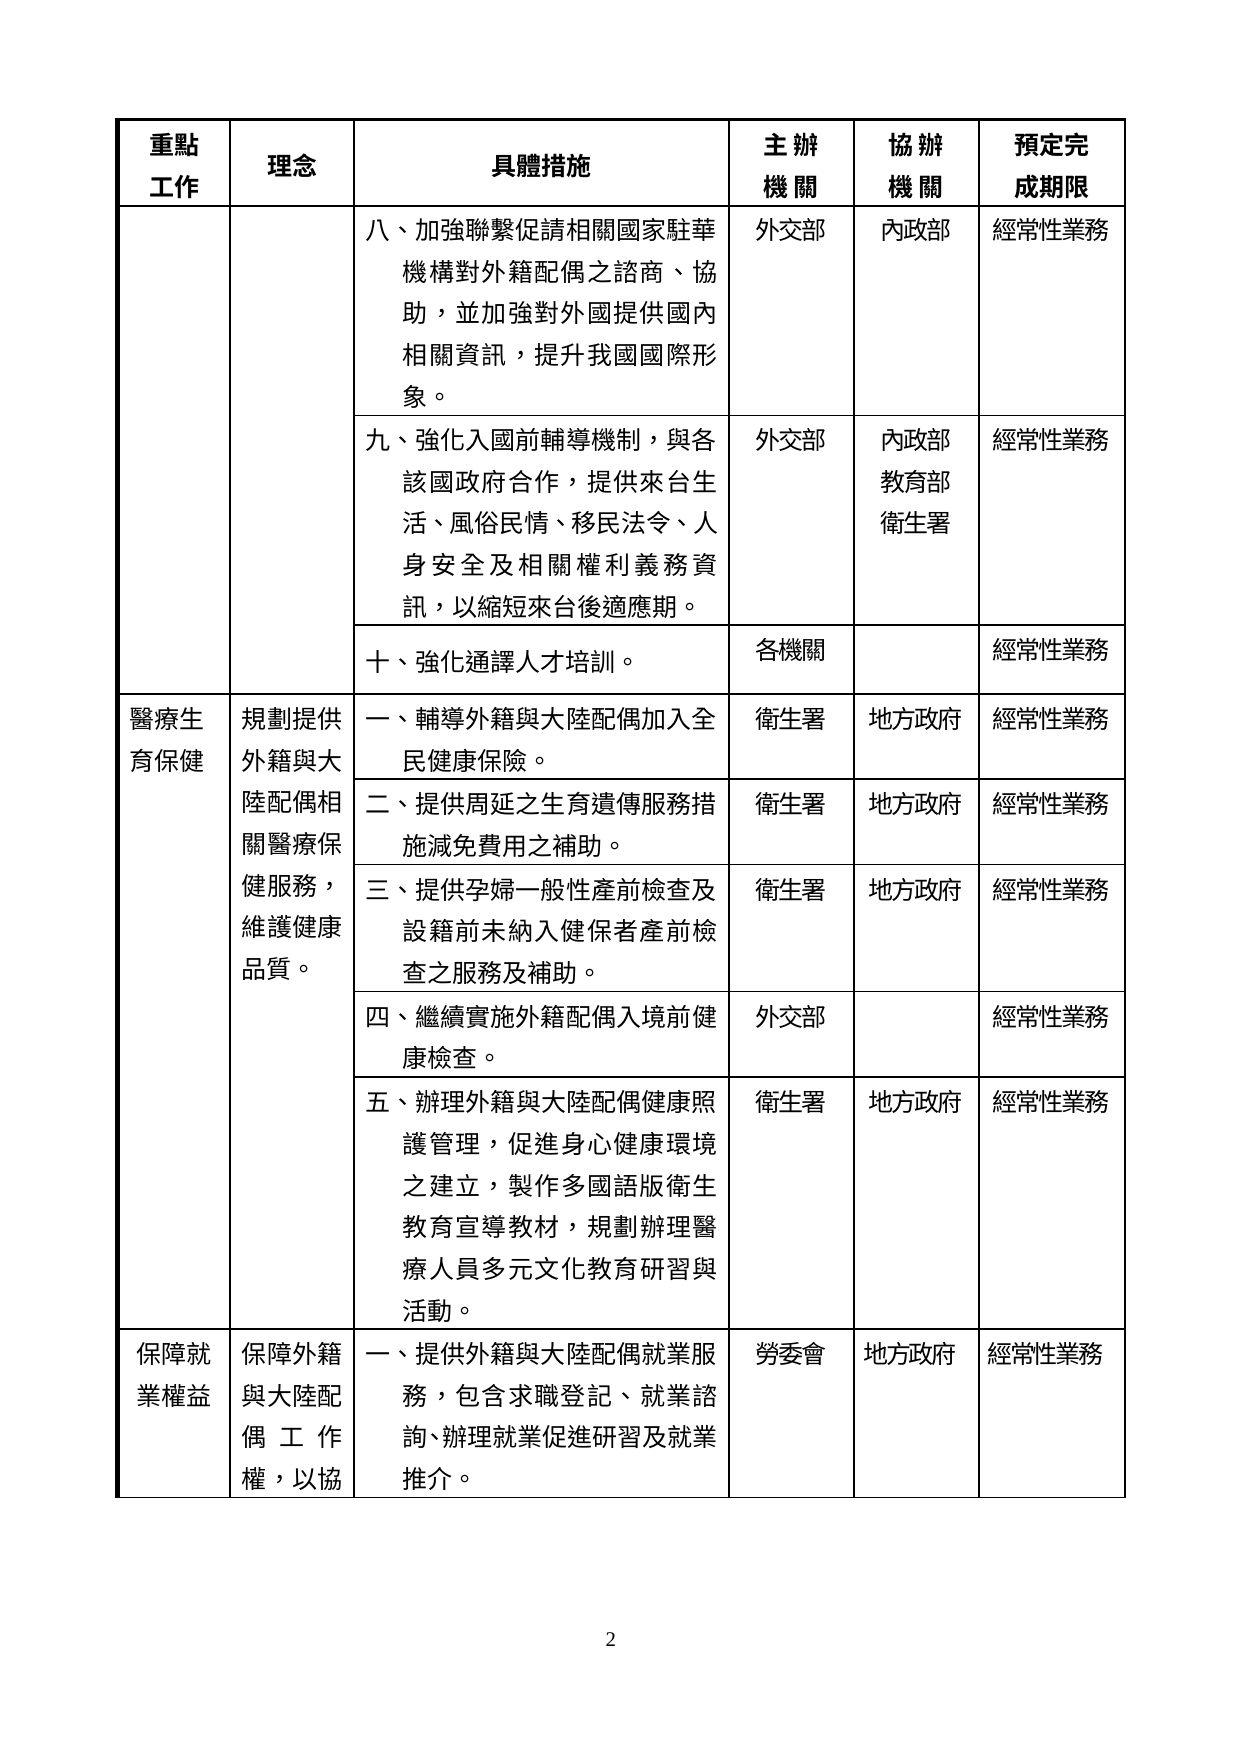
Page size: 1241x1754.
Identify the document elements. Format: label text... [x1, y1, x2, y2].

table_header 具體措施 [355, 121, 728, 204]
table_cell 規劃提供外籍與大陸配偶相關醫療保健服務，維護健康品質。 [231, 695, 353, 1328]
table_cell 經常性業務 [980, 780, 1124, 864]
table_cell 三、提供孕婦一般性產前檢查及設籍前未納入健保者產前檢查之服務及補助。 [355, 865, 728, 991]
table_cell 衛生署 [730, 695, 853, 778]
table_cell 地方政府 [855, 780, 978, 864]
table_cell 經常性業務 [980, 1078, 1124, 1328]
table_cell 經常性業務 [980, 207, 1124, 414]
table_cell 衛生署 [730, 1078, 853, 1328]
table_cell 地方政府 [855, 1078, 978, 1328]
table_header 重點工作 [120, 121, 229, 204]
table_cell 經常性業務 [980, 992, 1124, 1076]
table_cell 一、輔導外籍與大陸配偶加入全民健康保險。 [355, 695, 728, 778]
table_cell 內政部 教育部 衛生署 [855, 416, 978, 624]
table_cell 十、強化通譯人才培訓。 [355, 626, 728, 693]
table_cell 衛生署 [730, 865, 853, 991]
table_cell 經常性業務 [980, 865, 1124, 991]
table_cell 勞委會 [730, 1330, 853, 1497]
table_cell 地方政府 [855, 695, 978, 778]
table_cell [855, 992, 978, 1076]
table_cell 衛生署 [730, 780, 853, 864]
table_header 預定完 成期限 [980, 121, 1124, 204]
table_cell 地方政府 [855, 1330, 978, 1497]
table_header 主 辦 機 關 [730, 121, 853, 204]
table_cell 經常性業務 [980, 626, 1124, 693]
table_cell 外交部 [730, 992, 853, 1076]
table_header 協 辦 機 關 [855, 121, 978, 204]
table_cell 地方政府 [855, 865, 978, 991]
table_cell 經常性業務 [980, 416, 1124, 624]
table_cell 八、加強聯繫促請相關國家駐華機構對外籍配偶之諮商、協助，並加強對外國提供國內相關資訊，提升我國國際形象。 [355, 207, 728, 414]
table_cell 經常性業務 [980, 695, 1124, 778]
table_cell 二、提供周延之生育遺傳服務措施減免費用之補助。 [355, 780, 728, 864]
table_cell [231, 207, 353, 693]
table_cell 四、繼續實施外籍配偶入境前健康檢查。 [355, 992, 728, 1076]
table_cell 醫療生育保健 [120, 695, 229, 1328]
table_cell [855, 626, 978, 693]
table_cell 外交部 [730, 416, 853, 624]
table_cell 經常性業務 [980, 1330, 1124, 1497]
table_cell 各機關 [730, 626, 853, 693]
table_cell 五、辦理外籍與大陸配偶健康照護管理，促進身心健康環境之建立，製作多國語版衛生教育宣導教材，規劃辦理醫療人員多元文化教育研習與活動。 [355, 1078, 728, 1328]
table_cell 外交部 [730, 207, 853, 414]
table_cell 內政部 [855, 207, 978, 414]
table_cell 一、提供外籍與大陸配偶就業服務，包含求職登記、就業諮詢、辦理就業促進研習及就業推介。 [355, 1330, 728, 1497]
table_cell 保障外籍與大陸配偶工作權，以協 [231, 1330, 353, 1497]
table_cell [120, 207, 229, 693]
table_header 理念 [231, 121, 353, 204]
table_cell 九、強化入國前輔導機制，與各該國政府合作，提供來台生活、風俗民情、移民法令、人身安全及相關權利義務資訊，以縮短來台後適應期。 [355, 416, 728, 624]
table_cell 保障就業權益 [120, 1330, 229, 1497]
